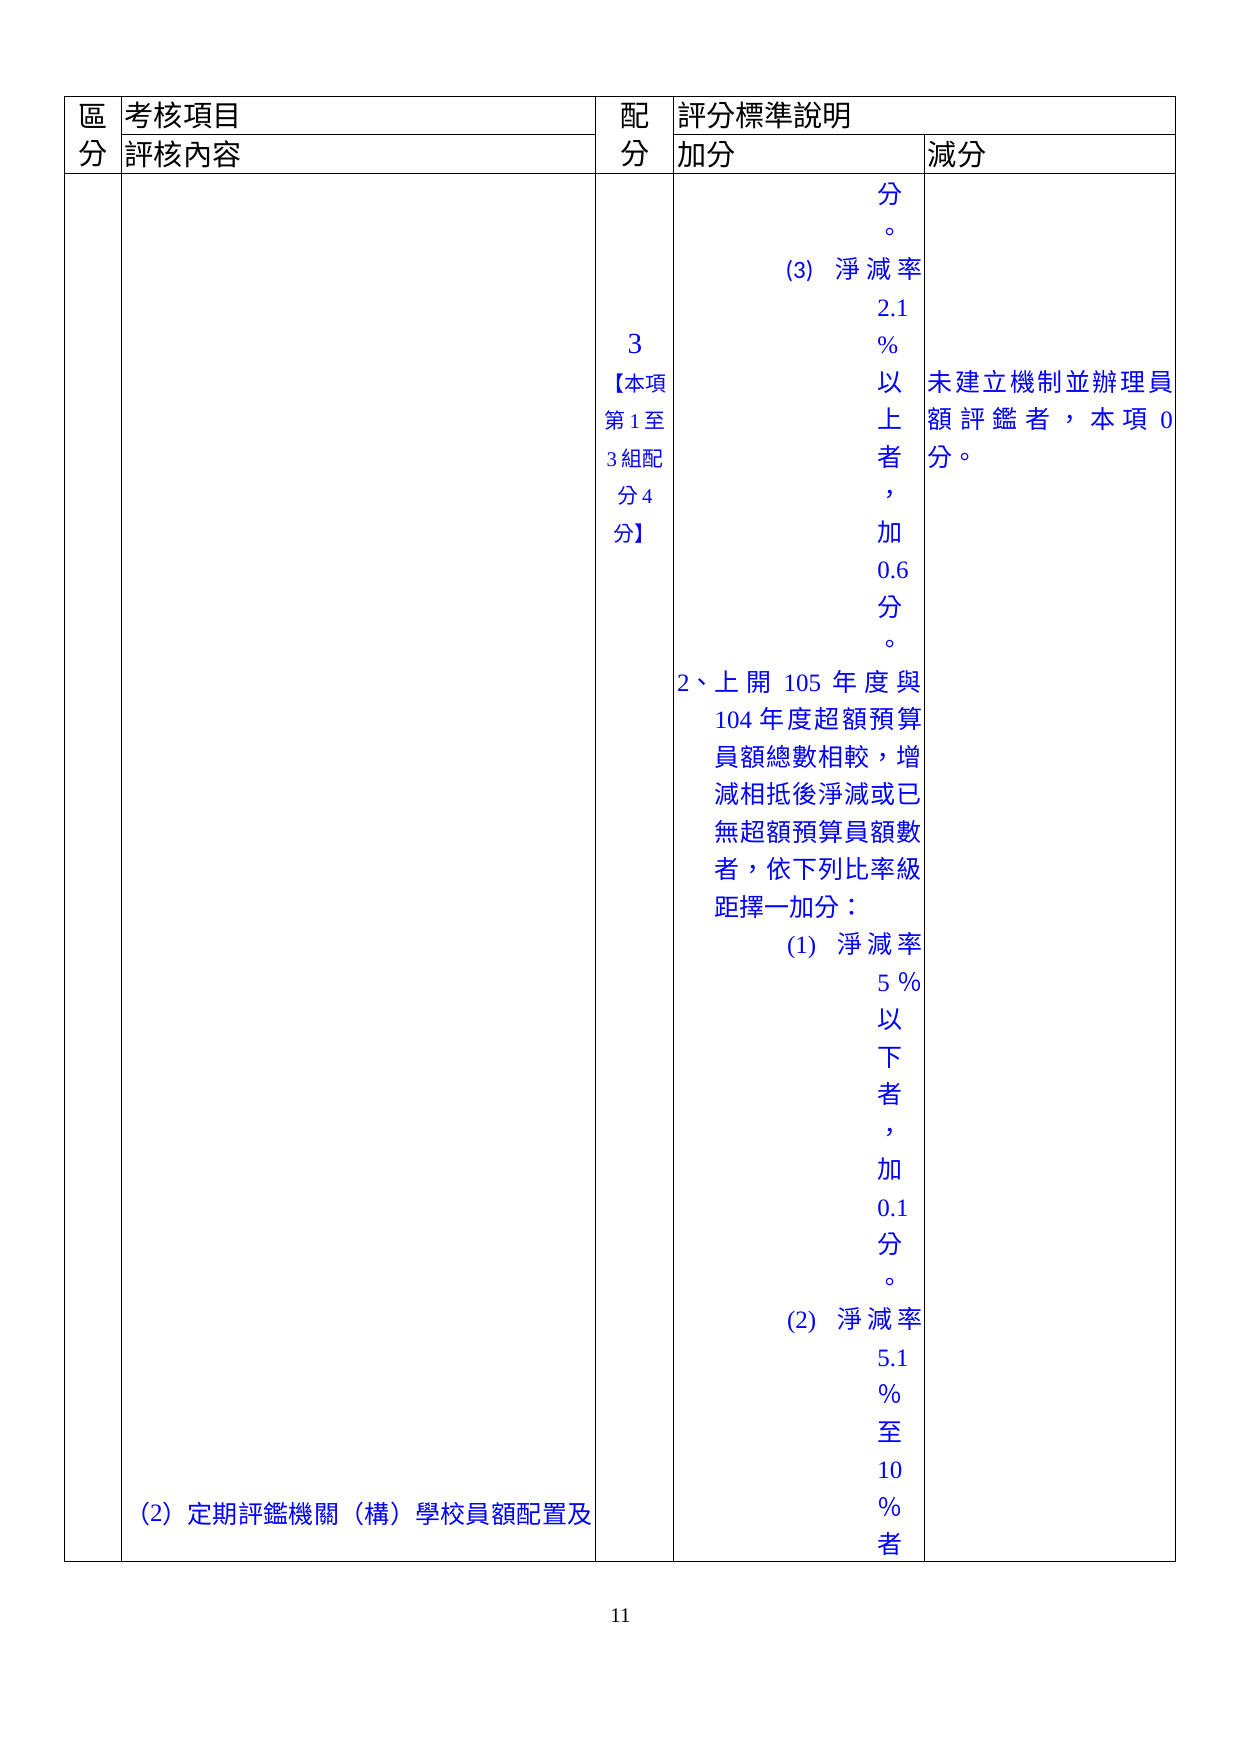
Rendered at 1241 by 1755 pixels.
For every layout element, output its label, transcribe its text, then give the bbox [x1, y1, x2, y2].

table_cell 加分 [674, 135, 924, 173]
table_cell 五、核實檢討員額合理配置 機關（構）學校應檢討組織業務與員額合理配置，減列業務萎縮之節餘人力，並於員額總量額度內依實際業務需要彈性調度，使學校用人更契合組織與業務需求。 定期評鑑機關（構）學校員額配置及運用之合理性（國教署本項考核為：定期評鑑署本部及國立高級中等以下學校員額配置及運用之合理性）。【請補充說明實施日期、評鑑結論項目統計及增減（或移撥）員額情形等】 配合本部依「中央政府機關總員額法」、「中央政府機關員額管理辦法」及「中央政府機關辦理員額評鑑作業注意事項」等規定，辦理員額評鑑作業。 [122, 174, 595, 1561]
table_cell 3 【本項第1至3組配分4分】 [596, 174, 673, 1561]
table_header 評分標準說明 [674, 97, 1175, 134]
table_header 考核項目 [122, 97, 595, 134]
table_cell [65, 174, 121, 1561]
table_cell 本項基本分1.5分，於加減分後，最高加至3分。 機關（構）學校編入年度總預算書之105年度預算員額總數，與104年度預算員額總數相較，增減相抵後維持零成長者得0.5分，如淨減者則依下列比率級距再予以加分： 淨減率1%以下者，加0.4分。 淨減率1.1%至2%者，加0.5分。 淨減率2.1%以上者，加0.6分。 上開105年度與104年度超額預算員額總數相較，增減相抵後淨減或已無超額預算員額數者，依下列比率級距擇一加分： 淨減率5％以下者，加0.1分。 淨減率5.1％至10％者，加0.2分。 淨減率10.1％至20％者，加0.3分。 淨減率20.1%以上或已無超額預算員額者，加0.4分。 符合以下項目者，分別核給標準如下： 建立員額評鑑機制並辦理員額評鑑者，得1.5分【第1至3組，本項得2分】（國教署本項為：建立並辦理署本部員額評鑑，得0.5分，建立並辦理國立高級中等以下學校員額評鑑，得1分）。 依前項員額評鑑之結果，就單位間（國教署本項為：署本部單位間或國立高級中等以下學校間）業務消長情形及實際需要，於現有預算員額內調整勻用者，得1分【第1至3組，本項得1.5分】。 依前項員額評鑑之結果，檢討有節餘人力，並報請本部減列預算員額或列為出缺不補者，得0.5分【第1至3組，本項得0.5分】。 符合以下項目者，分別核給標準如下： 確實依中央政府機關員額管理辦法規定，於104年6月30日前將103年度員額評鑑結論建議事項之執行情形函報本部者，得0.5分。 完成本部核定員額評鑑結論建議事項數，達總建議事項數一定比例者，分別核給標準如下：（須完成該建議事項中所有建議內容，並經本部核予解除列管或自行列管等管考結果，始予計入完成比例） （1）101年度達90％以上者，得0.2分。 （2）103年度達40%以上者，得0.3分。 [674, 174, 924, 1561]
table_header 配 分 [596, 97, 673, 173]
table_cell 未建立機制並辦理員額評鑑者，本項0分。 [925, 174, 1175, 1561]
table_cell 評核內容 [122, 135, 595, 173]
table_header 區分 [65, 97, 121, 173]
table_cell 減分 [925, 135, 1175, 173]
